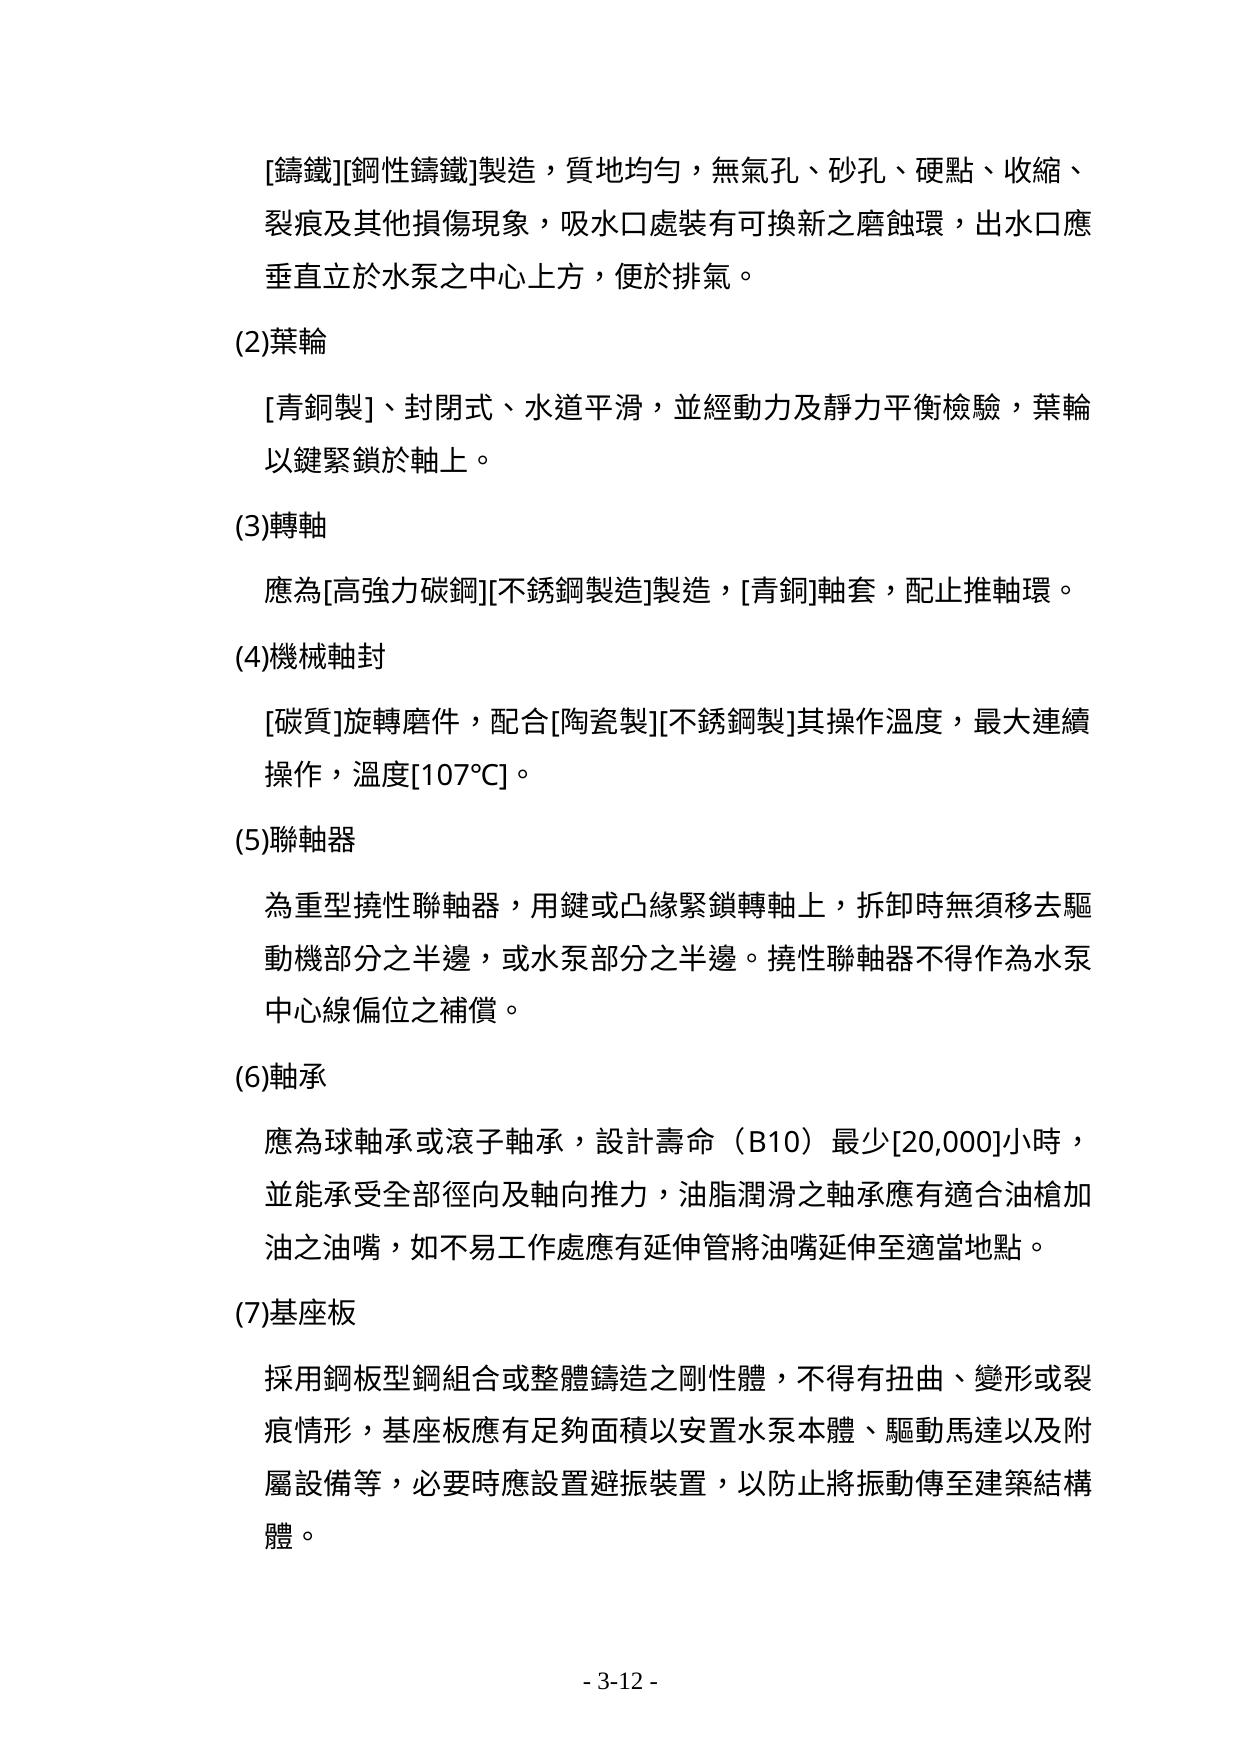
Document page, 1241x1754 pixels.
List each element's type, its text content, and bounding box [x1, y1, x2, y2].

text [碳質]旋轉磨件，配合[陶瓷製][不銹鋼製]其操作溫度，最大連續操作，溫度[107℃]。 [264, 699, 1092, 794]
text (3)轉軸 [235, 502, 1092, 545]
text 應為球軸承或滾子軸承，設計壽命（B10）最少[20,000]小時，並能承受全部徑向及軸向推力，油脂潤滑之軸承應有適合油槍加油之油嘴，如不易工作處應有延伸管將油嘴延伸至適當地點。 [264, 1119, 1092, 1267]
text (5)聯軸器 [235, 817, 1092, 859]
text [鑄鐵][鋼性鑄鐵]製造，質地均勻，無氣孔、砂孔、硬點、收縮、裂痕及其他損傷現象，吸水口處裝有可換新之磨蝕環，出水口應垂直立於水泵之中心上方，便於排氣。 [264, 148, 1092, 296]
text [青銅製]、封閉式、水道平滑，並經動力及靜力平衡檢驗，葉輪以鍵緊鎖於軸上。 [264, 384, 1092, 479]
text (4)機械軸封 [235, 633, 1092, 676]
text 為重型撓性聯軸器，用鍵或凸緣緊鎖轉軸上，拆卸時無須移去驅動機部分之半邊，或水泵部分之半邊。撓性聯軸器不得作為水泵中心線偏位之補償。 [264, 882, 1092, 1030]
text 採用鋼板型鋼組合或整體鑄造之剛性體，不得有扭曲、變形或裂痕情形，基座板應有足夠面積以安置水泵本體、驅動馬達以及附屬設備等，必要時應設置避振裝置，以防止將振動傳至建築結構體。 [264, 1355, 1092, 1556]
text (2)葉輪 [235, 319, 1092, 361]
text (6)軸承 [235, 1053, 1092, 1096]
text (7)基座板 [235, 1290, 1092, 1332]
text 應為[高強力碳鋼][不銹鋼製造]製造，[青銅]軸套，配止推軸環。 [264, 568, 1092, 610]
